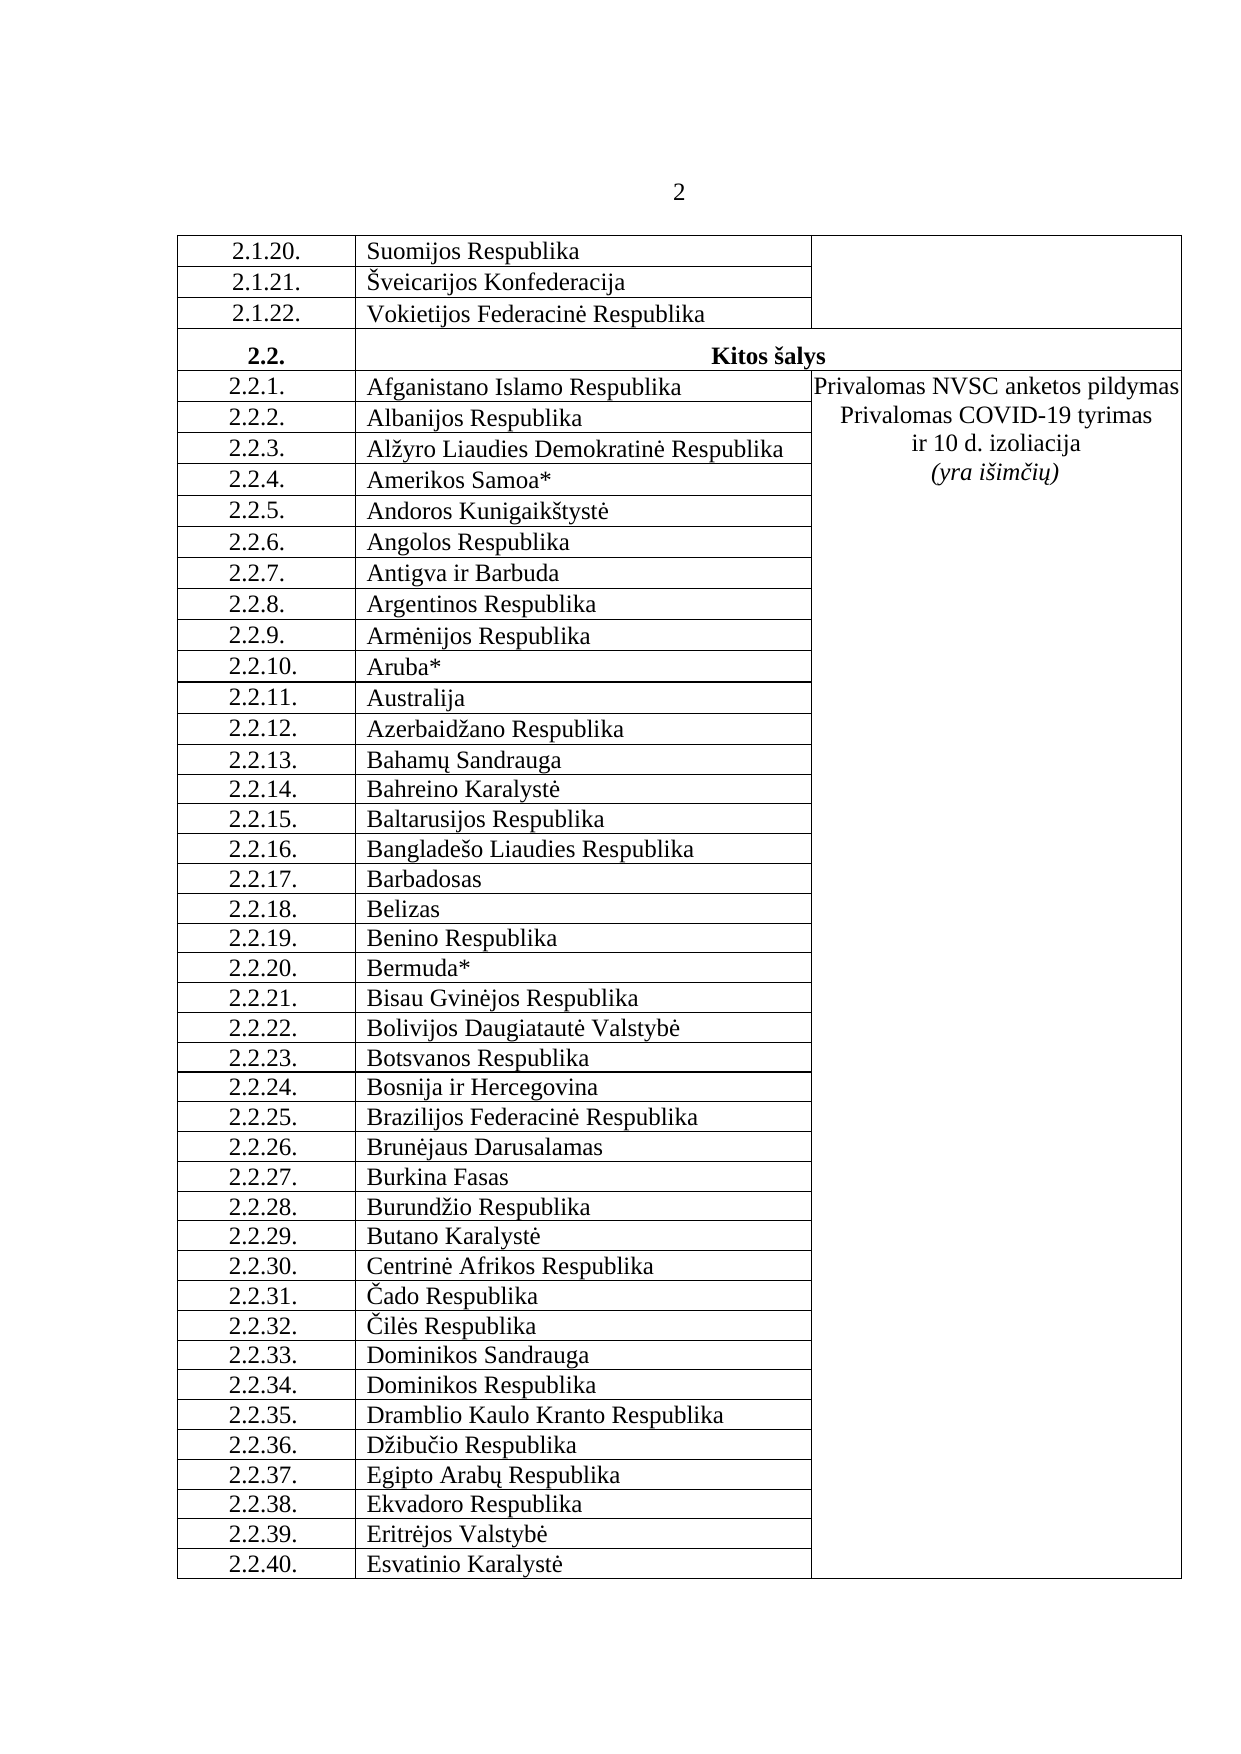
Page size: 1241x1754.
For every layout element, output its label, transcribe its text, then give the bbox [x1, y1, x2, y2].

table_cell 2.2.34. [178, 1370, 355, 1399]
table_cell Barbadosas [356, 864, 811, 893]
table_cell Belizas [356, 894, 811, 922]
table_cell 2.2.13. [178, 745, 355, 773]
table_cell 2.2.5. [178, 496, 355, 526]
table_cell Afganistano Islamo Respublika [356, 371, 811, 401]
table_cell Burkina Fasas [356, 1162, 811, 1191]
table_cell 2.2.23. [178, 1043, 355, 1071]
table_cell Burundžio Respublika [356, 1192, 811, 1220]
table_cell Eritrėjos Valstybė [356, 1519, 811, 1548]
table_cell 2.2.30. [178, 1251, 355, 1280]
table_cell 2.2.32. [178, 1311, 355, 1339]
table_cell Bosnija ir Hercegovina [356, 1073, 811, 1101]
table_cell Suomijos Respublika [356, 236, 811, 266]
table_cell Bahreino Karalystė [356, 775, 811, 803]
table_cell 2.2.18. [178, 894, 355, 922]
table_cell Bangladešo Liaudies Respublika [356, 834, 811, 863]
table_cell 2.2.2. [178, 402, 355, 432]
table_cell 2.2.17. [178, 864, 355, 893]
table_cell Bolivijos Daugiatautė Valstybė [356, 1013, 811, 1042]
table_cell Esvatinio Karalystė [356, 1549, 811, 1578]
table_cell 2.2.35. [178, 1400, 355, 1429]
table_cell Centrinė Afrikos Respublika [356, 1251, 811, 1280]
table_cell 2.2.12. [178, 714, 355, 744]
table_cell 2.2.38. [178, 1490, 355, 1518]
table_cell 2.2.25. [178, 1102, 355, 1131]
table_cell 2.2.31. [178, 1281, 355, 1310]
table_cell 2.2.36. [178, 1430, 355, 1459]
table_cell Brunėjaus Darusalamas [356, 1132, 811, 1161]
table_cell 2.2.33. [178, 1341, 355, 1369]
table_cell 2.2.39. [178, 1519, 355, 1548]
table_cell Angolos Respublika [356, 527, 811, 557]
table_cell 2.2.24. [178, 1073, 355, 1101]
table_cell Argentinos Respublika [356, 589, 811, 619]
table_cell Butano Karalystė [356, 1221, 811, 1250]
table_cell 2.2. [178, 329, 355, 370]
table_cell Čado Respublika [356, 1281, 811, 1310]
table_cell Dominikos Sandrauga [356, 1341, 811, 1369]
table_cell Antigva ir Barbuda [356, 558, 811, 588]
table_cell 2.2.37. [178, 1460, 355, 1488]
table_cell Dramblio Kaulo Kranto Respublika [356, 1400, 811, 1429]
table_cell Džibučio Respublika [356, 1430, 811, 1459]
table_cell 2.2.27. [178, 1162, 355, 1191]
table_cell 2.2.1. [178, 371, 355, 401]
table_cell 2.2.40. [178, 1549, 355, 1578]
table_cell Baltarusijos Respublika [356, 804, 811, 833]
table_cell Benino Respublika [356, 924, 811, 952]
table_cell Aruba* [356, 651, 811, 681]
table_cell Egipto Arabų Respublika [356, 1460, 811, 1488]
table_cell 2.2.7. [178, 558, 355, 588]
table_cell Ekvadoro Respublika [356, 1490, 811, 1518]
table_cell 2.2.28. [178, 1192, 355, 1220]
table_cell 2.2.26. [178, 1132, 355, 1161]
table_cell Armėnijos Respublika [356, 620, 811, 650]
table_cell Albanijos Respublika [356, 402, 811, 432]
table_cell 2.2.10. [178, 651, 355, 681]
table_cell Šveicarijos Konfederacija [356, 267, 811, 297]
table_cell Kitos šalys [356, 329, 1181, 370]
table_cell 2.2.9. [178, 620, 355, 650]
table_cell 2.2.11. [178, 683, 355, 712]
table_cell 2.2.21. [178, 983, 355, 1012]
table_cell Botsvanos Respublika [356, 1043, 811, 1071]
table_cell Andoros Kunigaikštystė [356, 496, 811, 526]
table_cell 2.2.19. [178, 924, 355, 952]
table_cell Australija [356, 683, 811, 712]
table_cell Dominikos Respublika [356, 1370, 811, 1399]
table_cell Amerikos Samoa* [356, 464, 811, 494]
table_cell Čilės Respublika [356, 1311, 811, 1339]
table_cell 2.2.29. [178, 1221, 355, 1250]
table_cell 2.2.3. [178, 433, 355, 463]
table_cell 2.2.16. [178, 834, 355, 863]
table_cell Bisau Gvinėjos Respublika [356, 983, 811, 1012]
table_cell Alžyro Liaudies Demokratinė Respublika [356, 433, 811, 463]
table_cell 2.2.14. [178, 775, 355, 803]
table_cell 2.2.22. [178, 1013, 355, 1042]
table_cell 2.2.15. [178, 804, 355, 833]
table_cell [812, 236, 1181, 328]
table_cell Privalomas NVSC anketos pildymas Privalomas COVID-19 tyrimas ir 10 d. izoliacija (yra išimčių) [812, 371, 1181, 1578]
table_cell 2.2.4. [178, 464, 355, 494]
table_cell 2.2.20. [178, 953, 355, 982]
table_cell Brazilijos Federacinė Respublika [356, 1102, 811, 1131]
table_cell 2.1.21. [178, 267, 355, 297]
table_cell 2.1.22. [178, 298, 355, 328]
table_cell Bahamų Sandrauga [356, 745, 811, 773]
table_cell 2.2.6. [178, 527, 355, 557]
table_cell Vokietijos Federacinė Respublika [356, 298, 811, 328]
table_cell 2.2.8. [178, 589, 355, 619]
table_cell Azerbaidžano Respublika [356, 714, 811, 744]
table_cell Bermuda* [356, 953, 811, 982]
table_cell 2.1.20. [178, 236, 355, 266]
